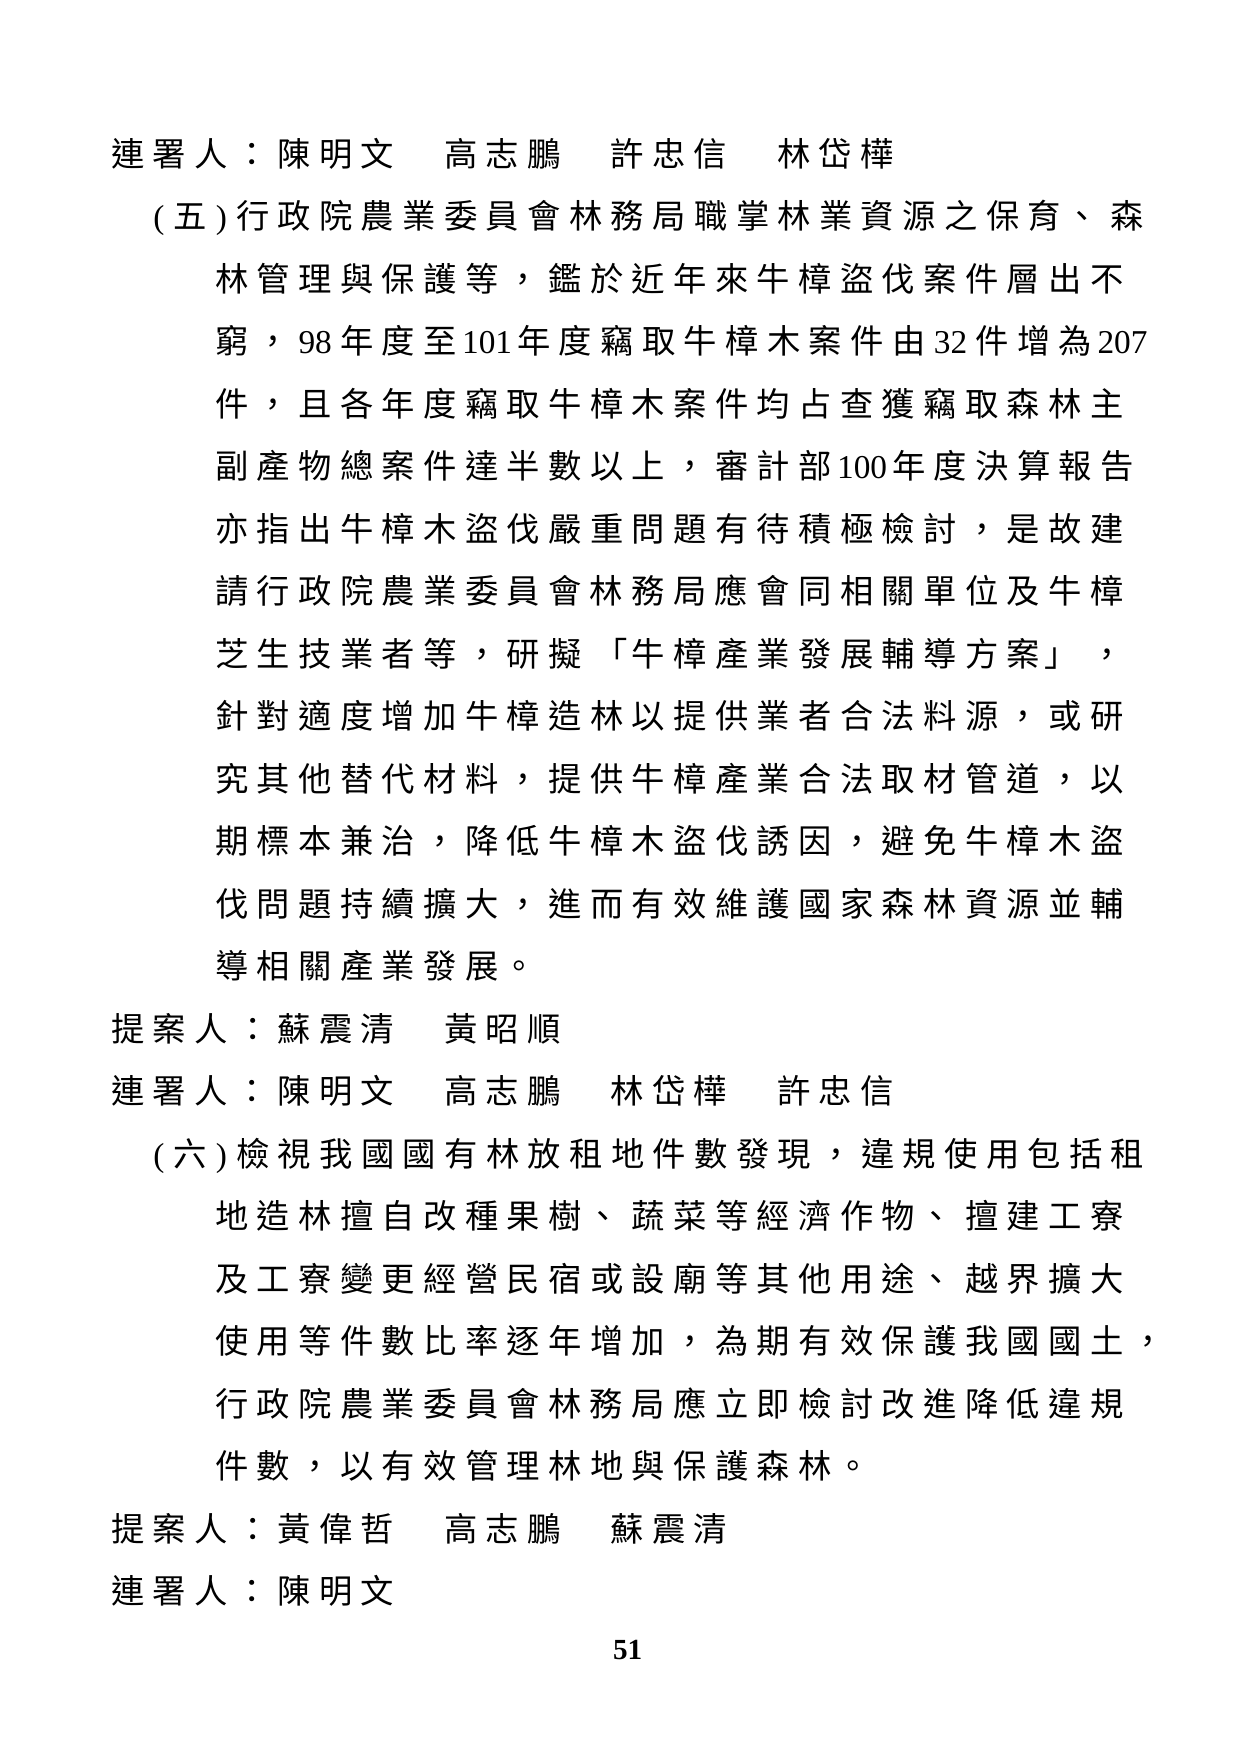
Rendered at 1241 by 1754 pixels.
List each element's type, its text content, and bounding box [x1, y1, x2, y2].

text 提案人：蘇震清 黃昭順 [107, 985, 1044, 1048]
text 提案人：黃偉哲 高志鵬 蘇震清 [107, 1485, 1044, 1548]
text 連署人：陳明文 高志鵬 林岱樺 許忠信 [107, 1048, 1044, 1110]
text 連署人：陳明文 [107, 1548, 1044, 1610]
text (六)檢視我國國有林放租地件數發現，違規使用包括租地造林擅自改種果樹、蔬菜等經濟作物、擅建工寮及工寮變更經營民宿或設廟等其他用途、越界擴大使用等件數比率逐年增加，為期有效保護我國國土，行政院農業委員會林務局應立即檢討改進降低違規件數，以有效管理林地與保護森林。 [141, 1110, 1148, 1485]
text (五)行政院農業委員會林務局職掌林業資源之保育、森林管理與保護等，鑑於近年來牛樟盜伐案件層出不窮，98年度至101年度竊取牛樟木案件由32件增為207件，且各年度竊取牛樟木案件均占查獲竊取森林主副產物總案件達半數以上，審計部100年度決算報告亦指出牛樟木盜伐嚴重問題有待積極檢討，是故建請行政院農業委員會林務局應會同相關單位及牛樟芝生技業者等，研擬「牛樟產業發展輔導方案」，針對適度增加牛樟造林以提供業者合法料源，或研究其他替代材料，提供牛樟產業合法取材管道，以期標本兼治，降低牛樟木盜伐誘因，避免牛樟木盜伐問題持續擴大，進而有效維護國家森林資源並輔導相關產業發展。 [141, 173, 1148, 985]
text 連署人：陳明文 高志鵬 許忠信 林岱樺 [107, 110, 1044, 173]
